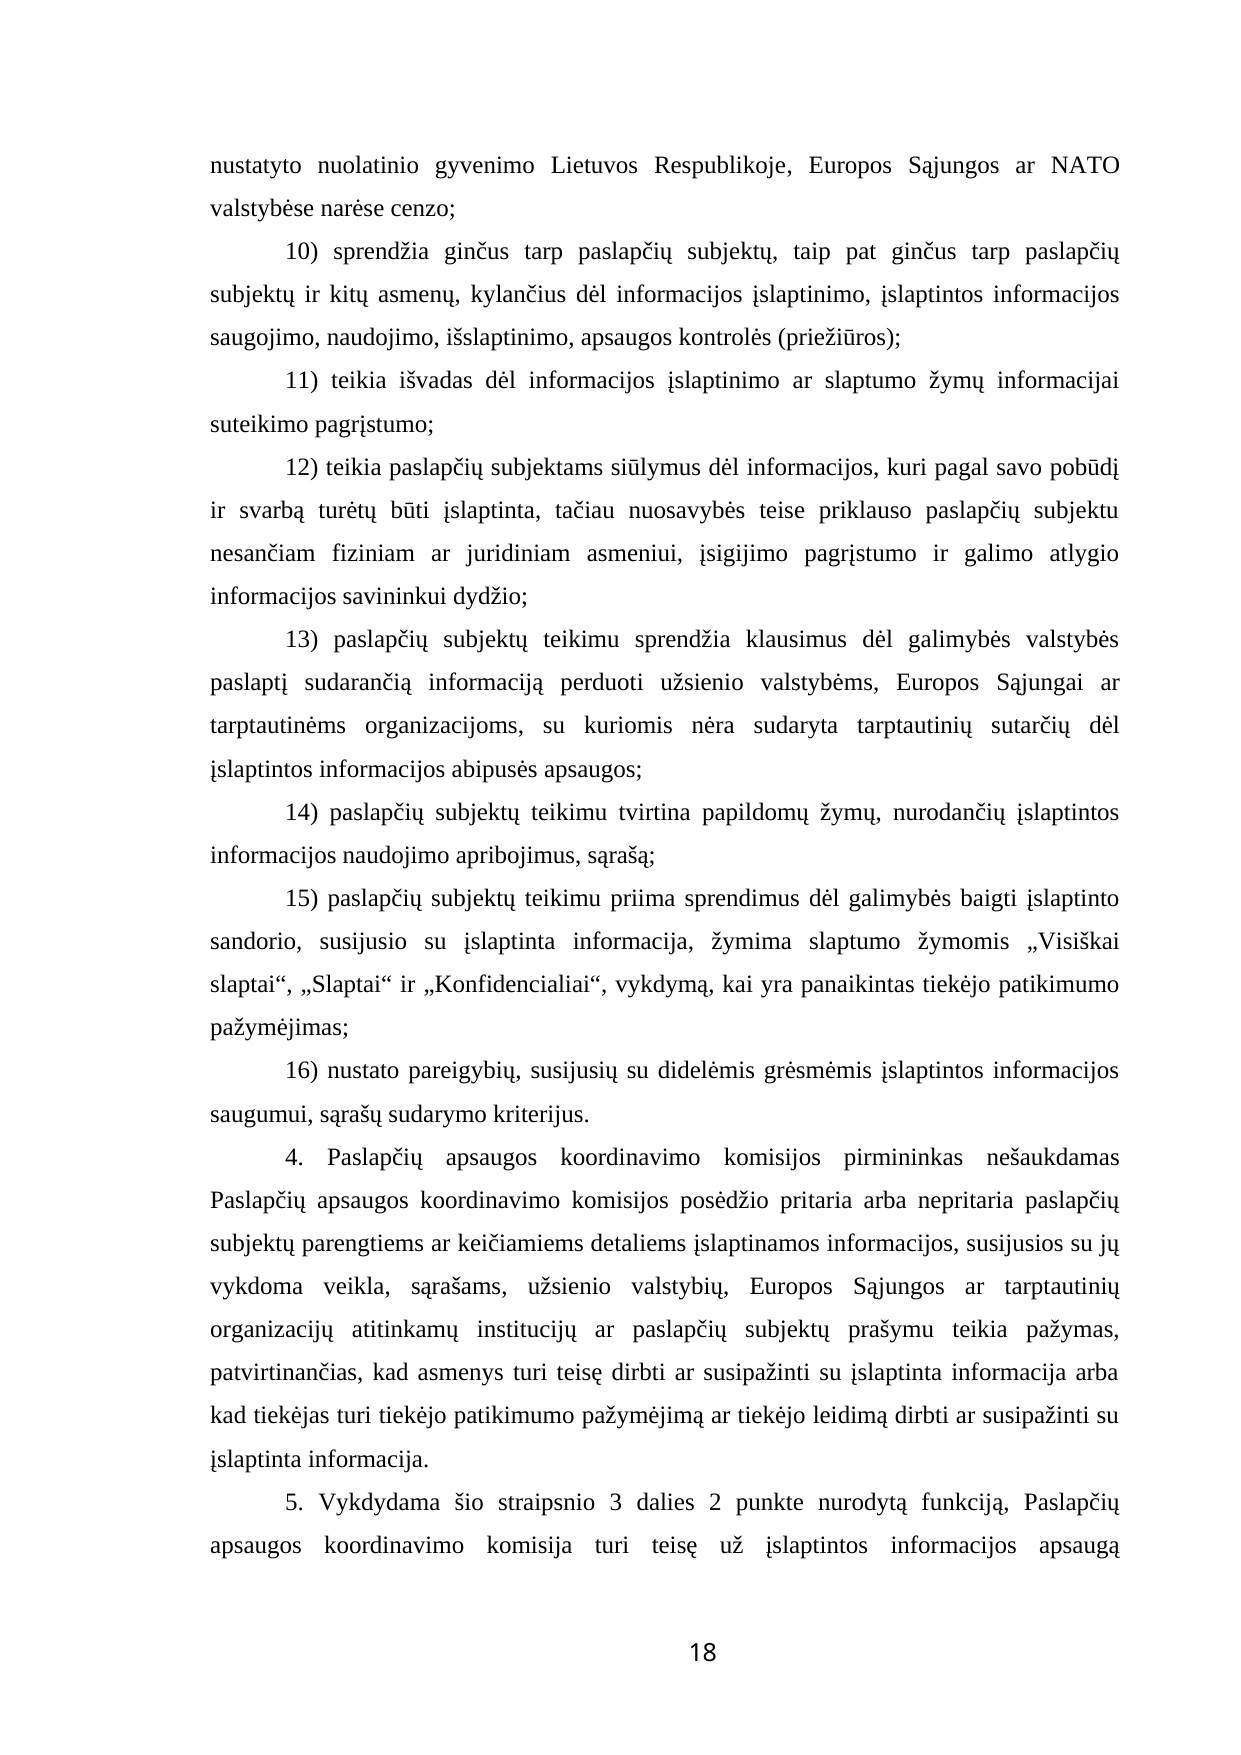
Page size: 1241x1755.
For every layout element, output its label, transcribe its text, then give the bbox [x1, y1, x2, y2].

text 16) nustato pareigybių, susijusių su didelėmis grėsmėmis įslaptintos informacijos saugumui, sąrašų sudarymo kriterijus. [210, 1056, 1120, 1127]
text 12) teikia paslapčių subjektams siūlymus dėl informacijos, kuri pagal savo pobūdį ir svarbą turėtų būti įslaptinta, tačiau nuosavybės teise priklauso paslapčių subjektu nesančiam fiziniam ar juridiniam asmeniui, įsigijimo pagrįstumo ir galimo atlygio informacijos savininkui dydžio; [210, 452, 1120, 610]
text nustatyto nuolatinio gyvenimo Lietuvos Respublikoje, Europos Sąjungos ar NATO valstybėse narėse cenzo; [210, 150, 1120, 222]
text 13) paslapčių subjektų teikimu sprendžia klausimus dėl galimybės valstybės paslaptį sudarančią informaciją perduoti užsienio valstybėms, Europos Sąjungai ar tarptautinėms organizacijoms, su kuriomis nėra sudaryta tarptautinių sutarčių dėl įslaptintos informacijos abipusės apsaugos; [210, 624, 1120, 782]
text 15) paslapčių subjektų teikimu priima sprendimus dėl galimybės baigti įslaptinto sandorio, susijusio su įslaptinta informacija, žymima slaptumo žymomis „Visiškai slaptai“, „Slaptai“ ir „Konfidencialiai“, vykdymą, kai yra panaikintas tiekėjo patikimumo pažymėjimas; [210, 883, 1120, 1041]
text 4. Paslapčių apsaugos koordinavimo komisijos pirmininkas nešaukdamas Paslapčių apsaugos koordinavimo komisijos posėdžio pritaria arba nepritaria paslapčių subjektų parengtiems ar keičiamiems detaliems įslaptinamos informacijos, susijusios su jų vykdoma veikla, sąrašams, užsienio valstybių, Europos Sąjungos ar tarptautinių organizacijų atitinkamų institucijų ar paslapčių subjektų prašymu teikia pažymas, patvirtinančias, kad asmenys turi teisę dirbti ar susipažinti su įslaptinta informacija arba kad tiekėjas turi tiekėjo patikimumo pažymėjimą ar tiekėjo leidimą dirbti ar susipažinti su įslaptinta informacija. [210, 1142, 1120, 1472]
text 11) teikia išvadas dėl informacijos įslaptinimo ar slaptumo žymų informacijai suteikimo pagrįstumo; [210, 366, 1120, 437]
text 5. Vykdydama šio straipsnio 3 dalies 2 punkte nurodytą funkciją, Paslapčių apsaugos koordinavimo komisija turi teisę už įslaptintos informacijos apsaugą [210, 1487, 1120, 1559]
text 14) paslapčių subjektų teikimu tvirtina papildomų žymų, nurodančių įslaptintos informacijos naudojimo apribojimus, sąrašą; [210, 797, 1120, 869]
text 10) sprendžia ginčus tarp paslapčių subjektų, taip pat ginčus tarp paslapčių subjektų ir kitų asmenų, kylančius dėl informacijos įslaptinimo, įslaptintos informacijos saugojimo, naudojimo, išslaptinimo, apsaugos kontrolės (priežiūros); [210, 236, 1120, 351]
